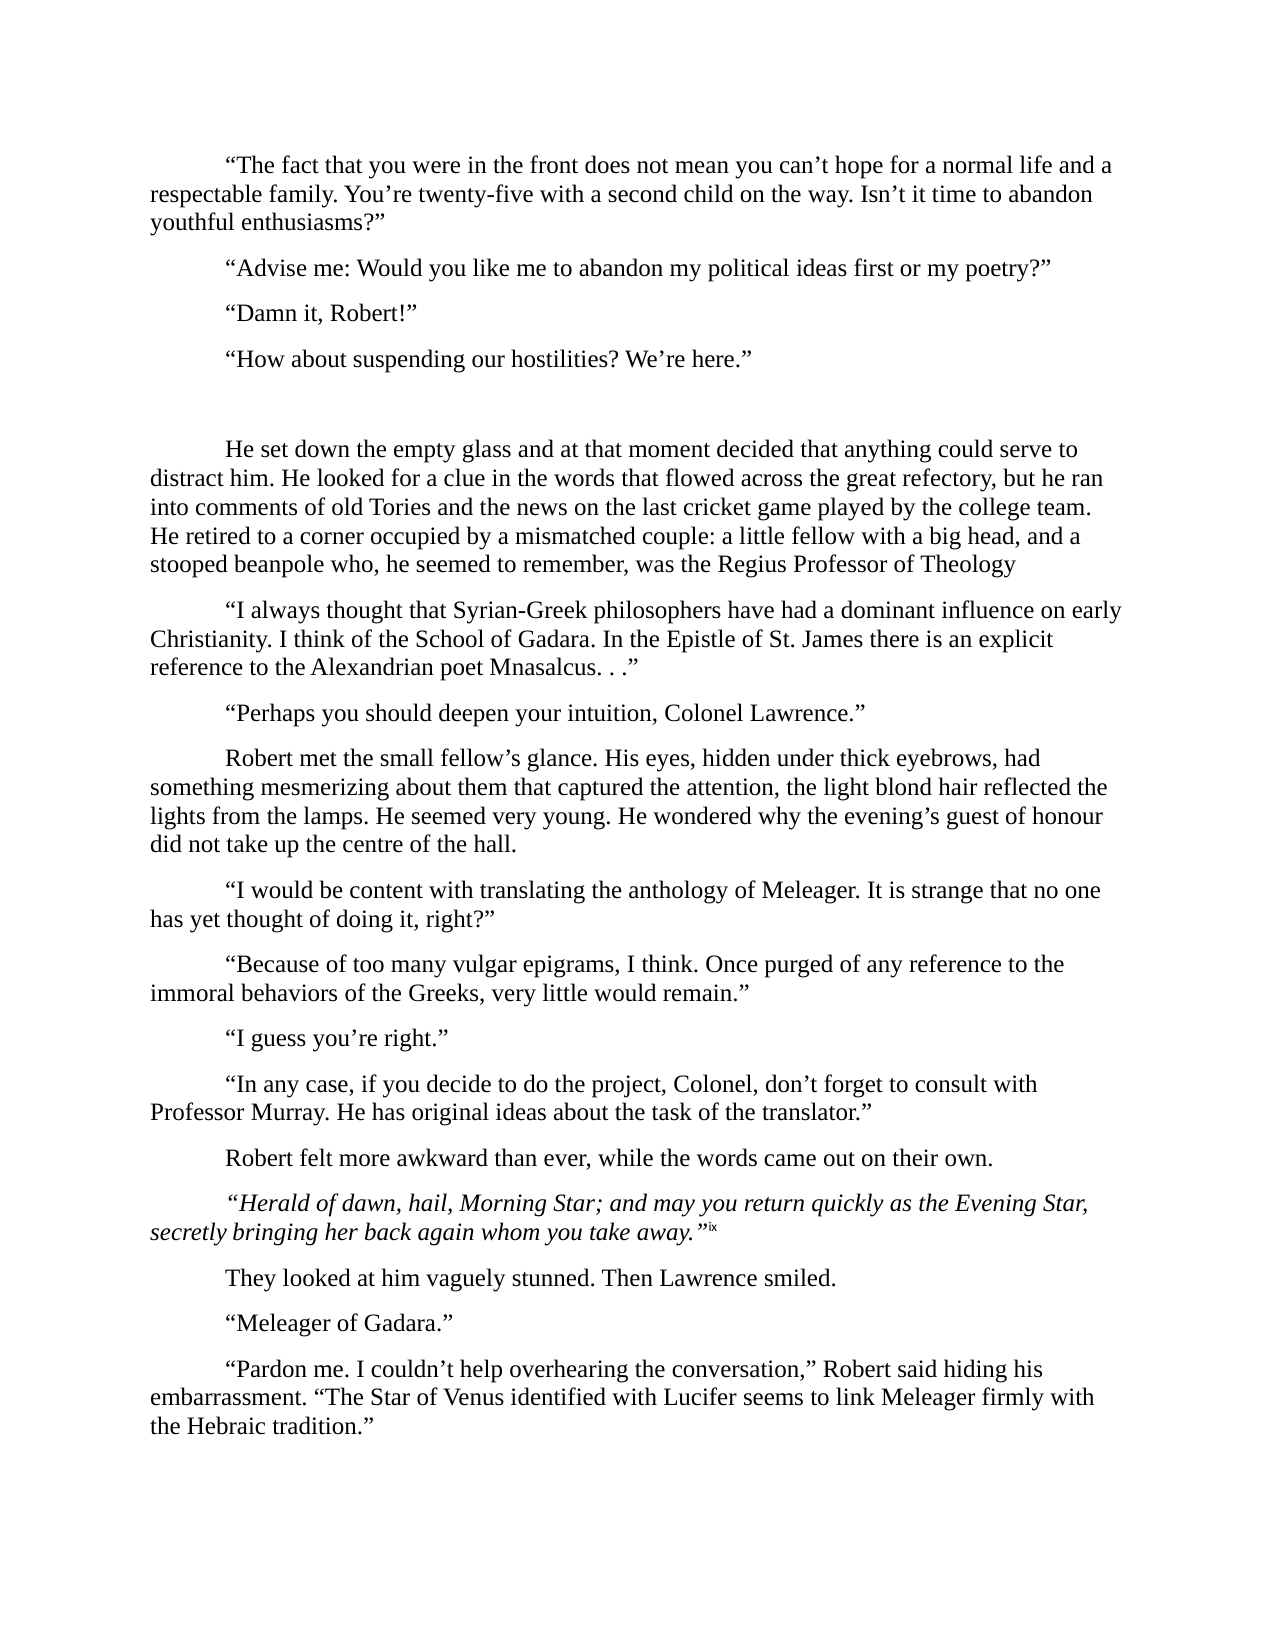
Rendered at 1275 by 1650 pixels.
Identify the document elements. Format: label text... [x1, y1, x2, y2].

text Robert met the small fellow’s glance. His eyes, hidden under thick eyebrows, had something mesmerizing about them that captured the attention, the light blond hair reflected the lights from the lamps. He seemed very young. He wondered why the evening’s guest of honour did not take up the centre of the hall. [150, 743, 1125, 858]
text “I always thought that Syrian-Greek philosophers have had a dominant influence on early Christianity. I think of the School of Gadara. In the Epistle of St. James there is an explicit reference to the Alexandrian poet Mnasalcus. . .” [150, 595, 1125, 681]
text “Herald of dawn, hail, Morning Star; and may you return quickly as the Evening Star, secretly bringing her back again whom you take away.” [150, 1188, 1125, 1246]
text “The fact that you were in the front does not mean you can’t hope for a normal life and a respectable family. You’re twenty-five with a second child on the way. Isn’t it time to abandon youthful enthusiasms?” [150, 150, 1125, 236]
text “Meleager of Gadara.” [150, 1308, 1125, 1337]
text They looked at him vaguely stunned. Then Lawrence smiled. [150, 1263, 1125, 1292]
text “Damn it, Robert!” [150, 298, 1125, 327]
text “I guess you’re right.” [150, 1023, 1125, 1052]
text “Perhaps you should deepen your intuition, Colonel Lawrence.” [150, 698, 1125, 727]
text Robert felt more awkward than ever, while the words came out on their own. [150, 1143, 1125, 1172]
text “How about suspending our hostilities? We’re here.” [150, 344, 1125, 372]
text “Because of too many vulgar epigrams, I think. Once purged of any reference to the immoral behaviors of the Greeks, very little would remain.” [150, 949, 1125, 1007]
text He set down the empty glass and at that moment decided that anything could serve to distract him. He looked for a clue in the words that flowed across the great refectory, but he ran into comments of old Tories and the news on the last cricket game played by the college team. He retired to a corner occupied by a mismatched couple: a little fellow with a big head, and a stooped beanpole who, he seemed to remember, was the Regius Professor of Theology [150, 434, 1125, 578]
text “Pardon me. I couldn’t help overhearing the conversation,” Robert said hiding his embarrassment. “The Star of Venus identified with Lucifer seems to link Meleager firmly with the Hebraic tradition.” [150, 1354, 1125, 1440]
text “Advise me: Would you like me to abandon my political ideas first or my poetry?” [150, 253, 1125, 282]
text “I would be content with translating the anthology of Meleager. It is strange that no one has yet thought of doing it, right?” [150, 875, 1125, 932]
text “In any case, if you decide to do the project, Colonel, don’t forget to consult with Professor Murray. He has original ideas about the task of the translator.” [150, 1069, 1125, 1126]
